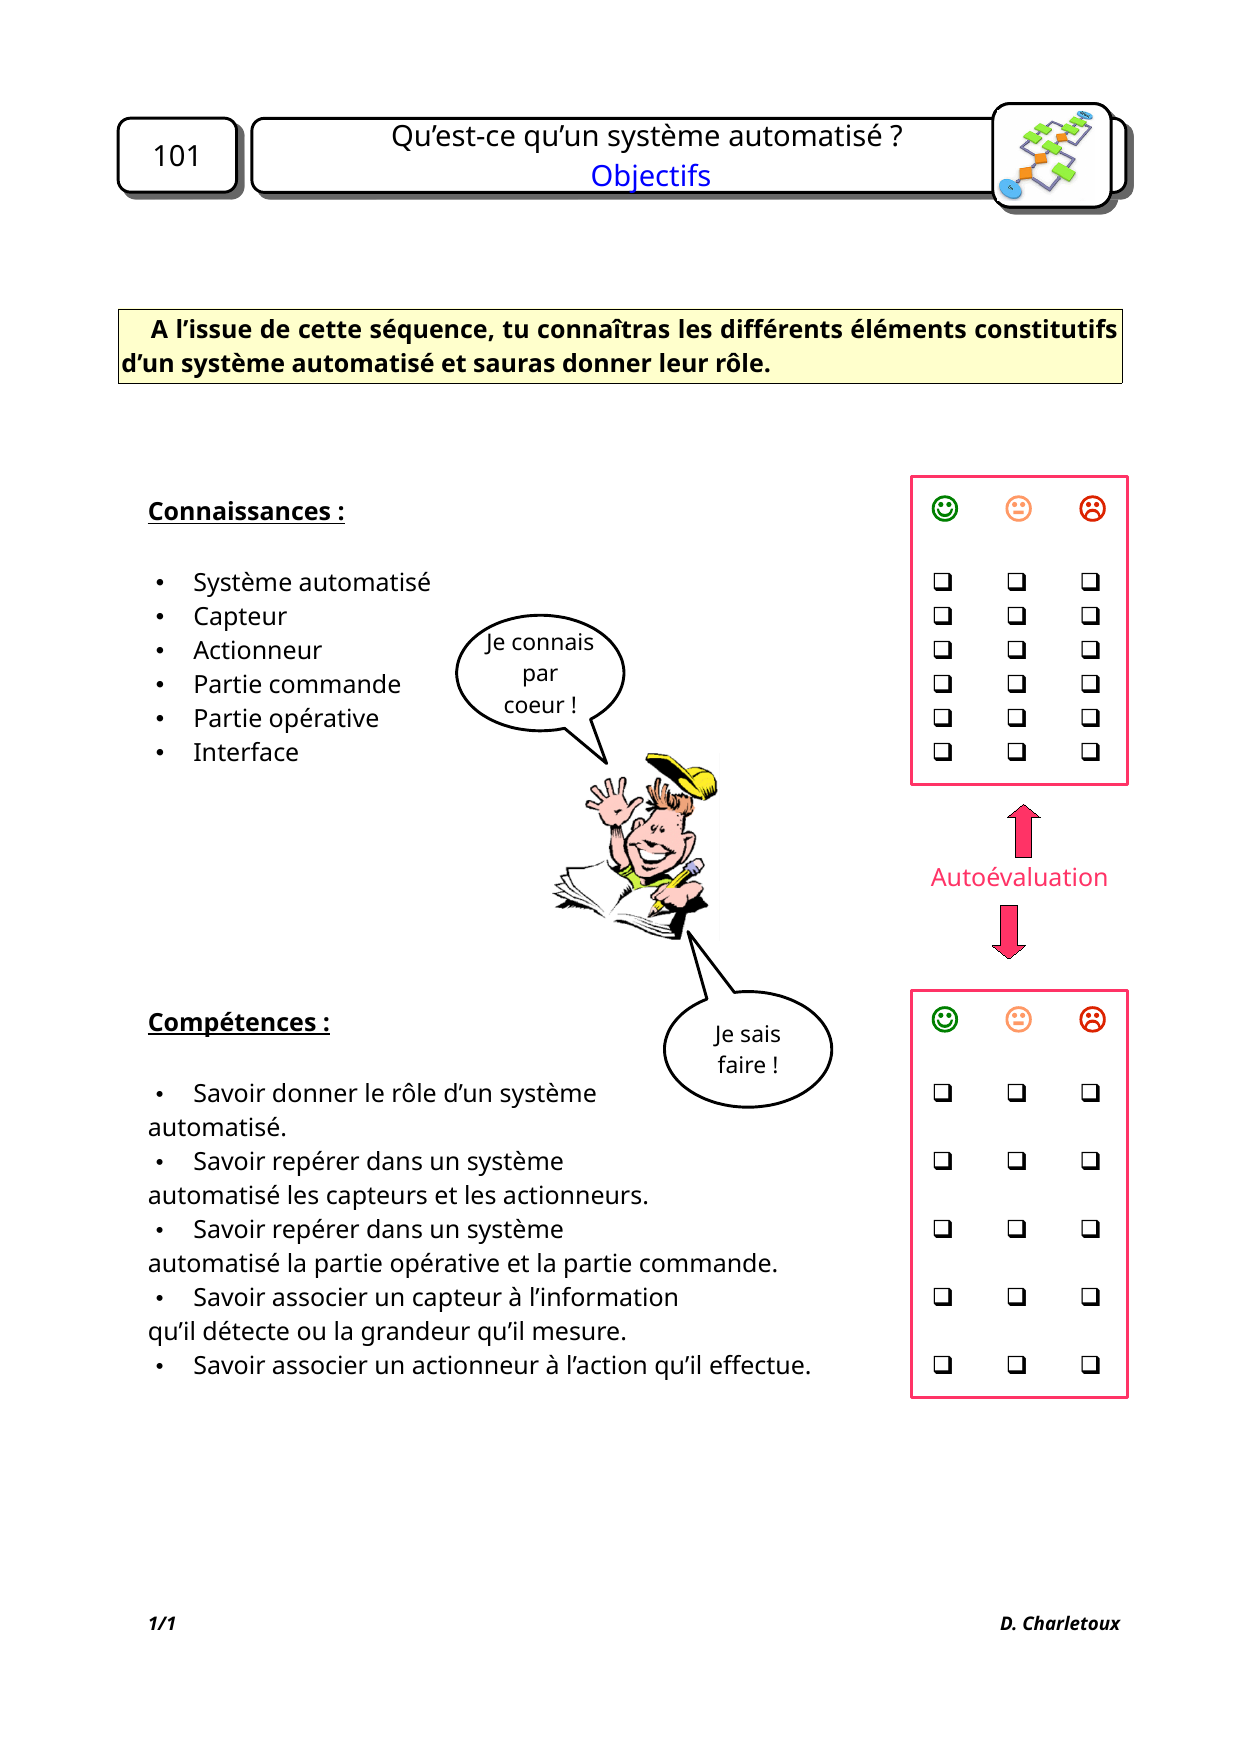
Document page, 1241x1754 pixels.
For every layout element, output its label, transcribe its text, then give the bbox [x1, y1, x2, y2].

list Savoir repérer dans un système    [913, 1212, 1122, 1246]
text [913, 1314, 1122, 1348]
list Savoir repérer dans un système    [156, 1143, 910, 1177]
list Savoir donner le rôle d’un système    [913, 1075, 1122, 1109]
list Interface    [913, 735, 1122, 769]
text automatisé la partie opérative et la partie commande. [118, 1246, 910, 1280]
text automatisé. [118, 1109, 910, 1143]
list Partie opérative    [593, 701, 910, 735]
text    [913, 996, 1122, 1041]
list Actionneur    [156, 632, 477, 667]
list Capteur    [913, 598, 1122, 632]
list Système automatisé    [913, 564, 1122, 598]
picture [552, 753, 720, 941]
text [913, 1177, 1122, 1212]
list Interface    [599, 735, 910, 769]
text automatisé les capteurs et les actionneurs. [118, 1177, 910, 1212]
text Connaissances : [118, 485, 910, 530]
list Savoir associer un actionneur à l’action qu’il effectue.    [156, 1348, 910, 1382]
list Partie commande    [617, 667, 910, 701]
text Compétences : [118, 996, 704, 1041]
list Savoir donner le rôle d’un système    [156, 1075, 735, 1109]
list Partie commande    [156, 667, 464, 701]
text [118, 859, 552, 894]
list Capteur    [156, 598, 910, 632]
list Savoir repérer dans un système    [913, 1143, 1122, 1177]
list Interface    [156, 735, 590, 769]
picture [997, 110, 1095, 201]
list Actionneur    [604, 632, 910, 667]
text [913, 1246, 1122, 1280]
list Partie opérative    [913, 701, 1122, 735]
list Savoir associer un capteur à l’information    [156, 1280, 910, 1314]
text [788, 996, 910, 1041]
list Système automatisé    [156, 564, 910, 598]
list Savoir donner le rôle d’un système    [761, 1075, 910, 1109]
list Partie commande    [913, 667, 1122, 701]
text Autoévaluation [720, 859, 1122, 894]
text [913, 1109, 1122, 1143]
text A l’issue de cette séquence, tu connaîtras les différents éléments constitutifs d’un système automatisé et sauras donner leur rôle. [119, 310, 1122, 383]
text    [913, 485, 1122, 530]
text qu’il détecte ou la grandeur qu’il mesure. [118, 1314, 910, 1348]
list Actionneur    [913, 632, 1122, 667]
list Savoir associer un actionneur à l’action qu’il effectue.    [913, 1348, 1122, 1382]
list Savoir associer un capteur à l’information    [913, 1280, 1122, 1314]
list Savoir repérer dans un système    [156, 1212, 910, 1246]
list Partie opérative    [156, 701, 569, 735]
